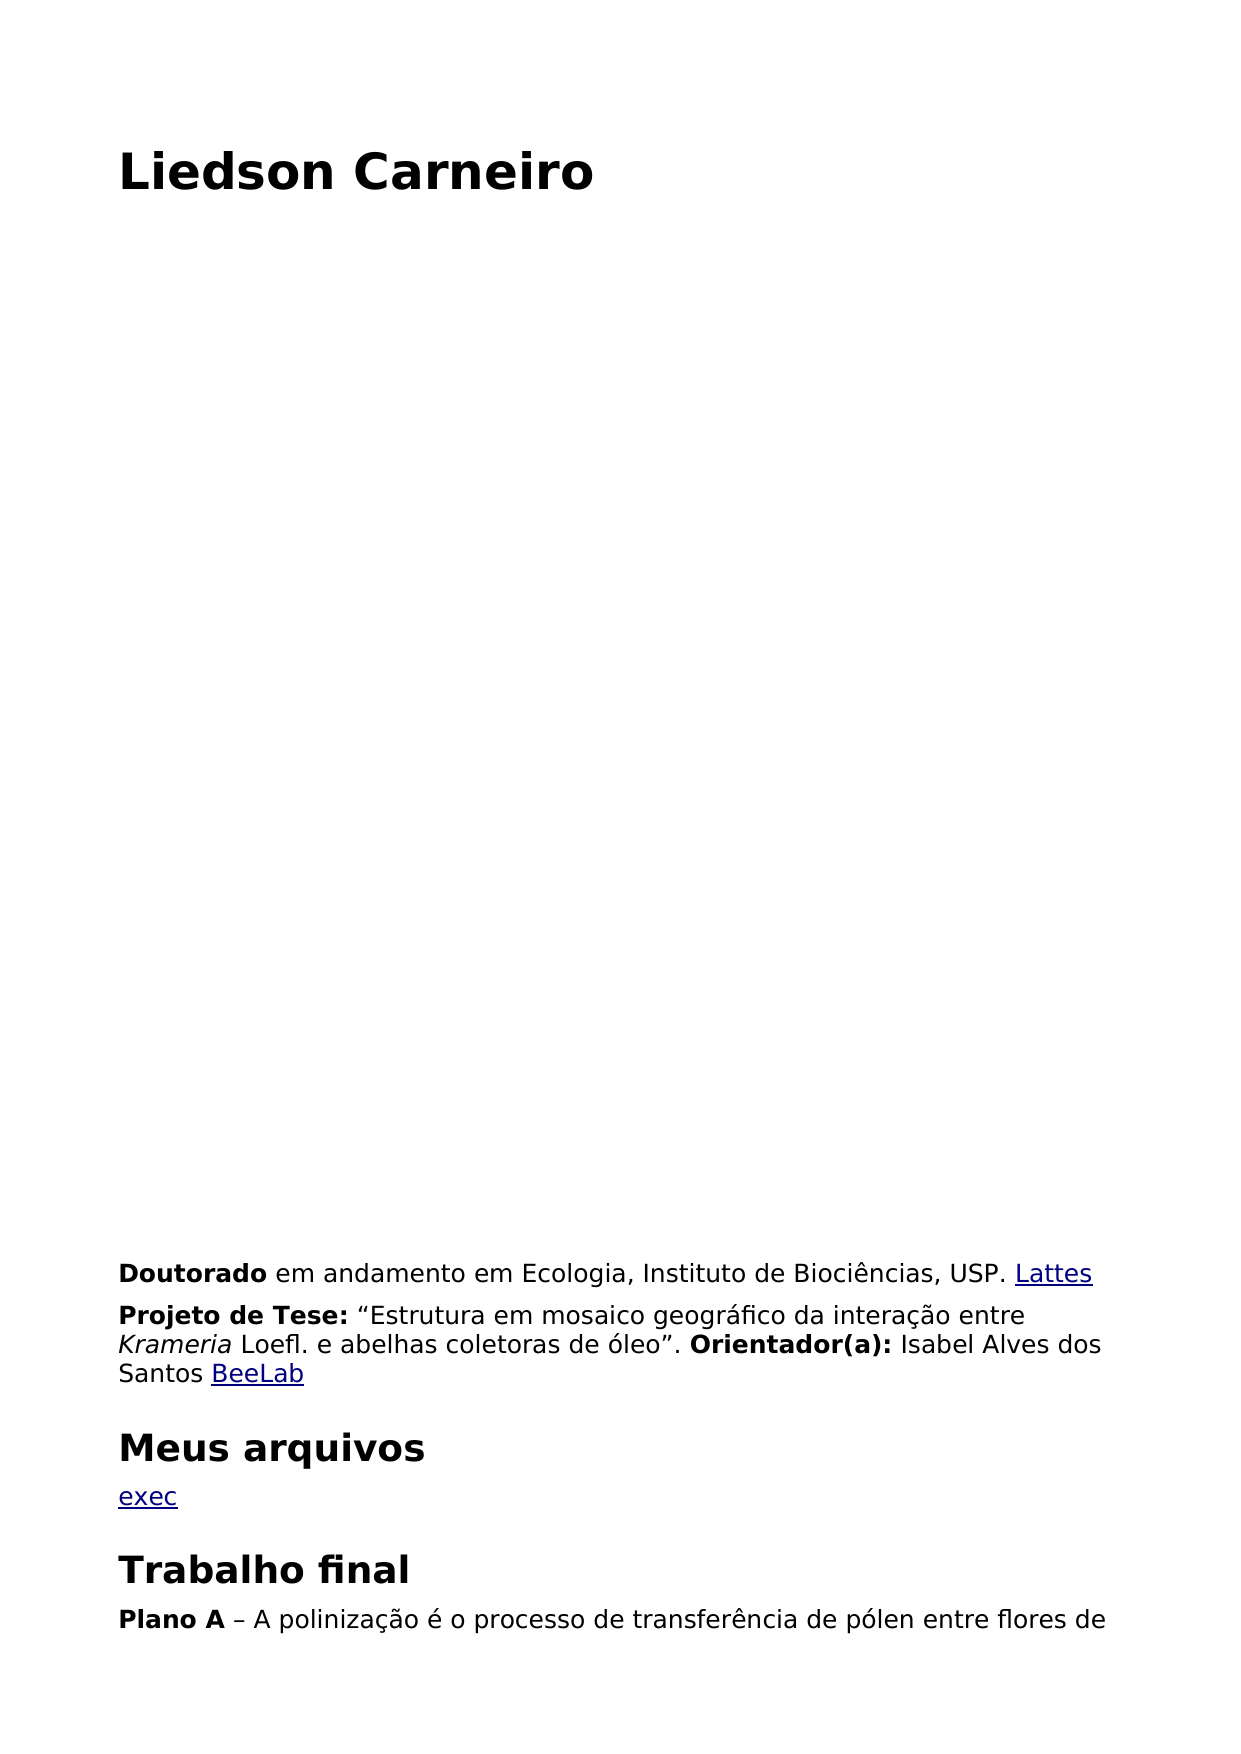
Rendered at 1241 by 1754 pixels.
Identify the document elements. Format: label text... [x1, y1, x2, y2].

subtitle Meus arquivos [118, 1426, 1122, 1470]
text exec [118, 1482, 1122, 1511]
text Projeto de Tese: “Estrutura em mosaico geográfico da interação entre Krameria Loefl. e abelhas coletoras de óleo”. Orientador(a): Isabel Alves dos Santos BeeLab [118, 1301, 1122, 1389]
subtitle Trabalho final [118, 1549, 1122, 1593]
text Plano A – A polinização é o processo de transferência de pólen entre flores de [118, 1605, 1122, 1634]
text Doutorado em andamento em Ecologia, Instituto de Biociências, USP. Lattes [118, 1259, 1122, 1289]
subtitle Liedson Carneiro [118, 143, 1122, 201]
